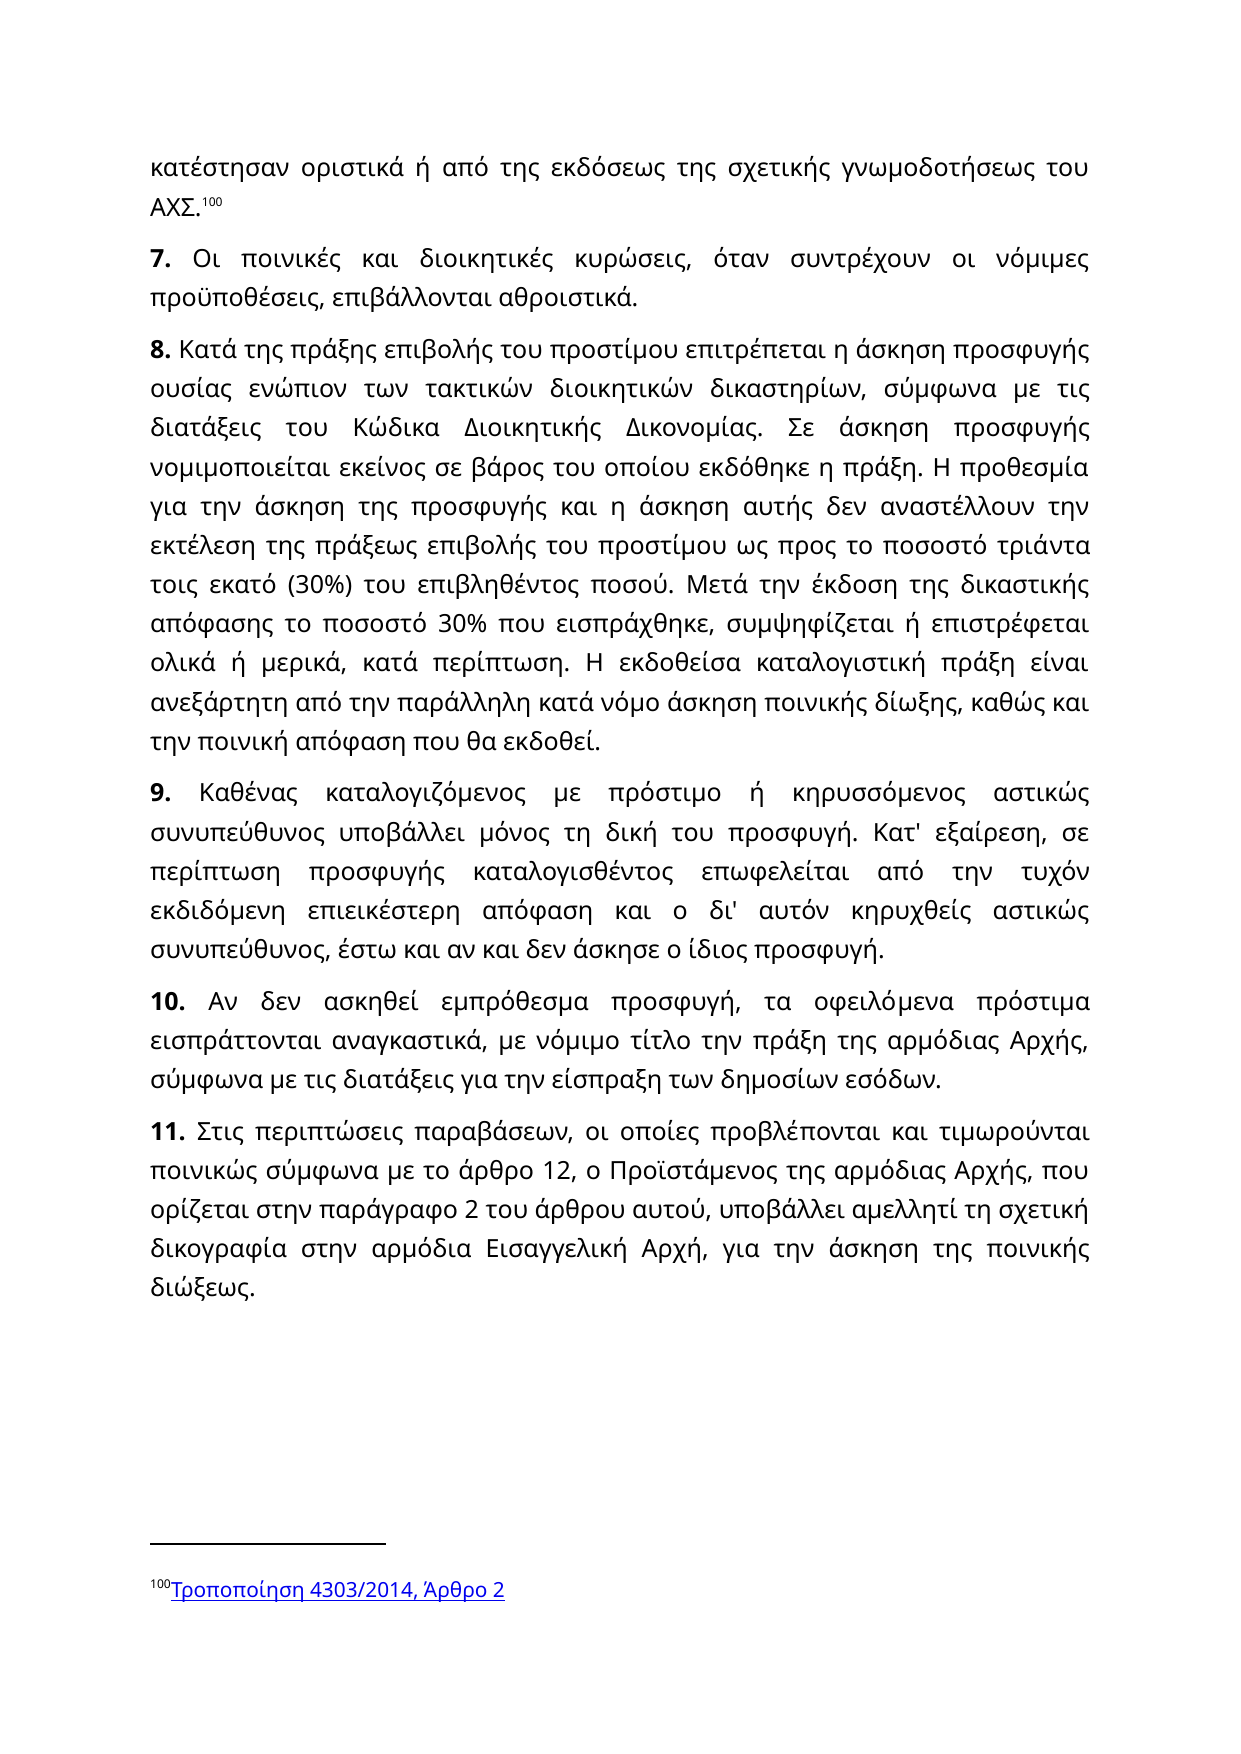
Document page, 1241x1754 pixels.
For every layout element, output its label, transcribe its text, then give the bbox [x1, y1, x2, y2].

text 8. Κατά της πράξης επιβολής του προστίμου επιτρέπεται η άσκηση προσφυγής ουσίας ενώπιον των τακτικών δι­οικητικών δικαστηρίων, σύμφωνα με τις διατάξεις του Κώ­δικα Διοικητικής Δικονομίας. Σε άσκηση προσφυγής νομιμοποιείται εκείνος σε βάρος του οποίου εκδόθηκε η πράξη. Η προθεσμία για την άσκηση της προσφυγής και η άσκηση αυτής δεν αναστέλλουν την εκτέλεση της πράξεως επιβολής του προστίμου ως προς το ποσοστό τριά­ντα τοις εκατό (30%) του επιβληθέντος ποσού. Μετά την έκδοση της δικαστικής απόφασης το ποσοστό 30% που εισπράχθηκε, συμψηφίζεται ή επιστρέφεται ολικά ή μερικά, κατά περίπτωση. Η εκδοθείσα καταλογιστική πράξη είναι ανεξάρτητη από την παράλληλη κατά νόμο άσκηση ποινικής δίωξης, καθώς και την ποινική απόφαση που θα εκδοθεί. [150, 332, 1090, 757]
text Τροποποίηση 4303/2014, Άρθρο 2 [150, 1576, 1090, 1604]
text 9. Καθένας καταλογιζόμενος με πρόστιμο ή κηρυσσόμενος αστικώς συνυπεύθυνος υποβάλλει μόνος τη δική του προσφυγή. Κατ' εξαίρεση, σε περίπτωση προσφυγής καταλογισθέντος επωφελείται από την τυχόν εκδιδόμενη επιεικέστερη απόφαση και ο δι' αυτόν κηρυχθείς αστικώς συνυπεύθυνος, έστω και αν και δεν άσκησε ο ίδιος προσφυγή. [150, 775, 1090, 966]
text 10. Αν δεν ασκηθεί εμπρόθεσμα προσφυγή, τα οφειλό­μενα πρόστιμα εισπράττονται αναγκαστικά, με νόμιμο τίτλο την πράξη της αρμόδιας Αρχής, σύμφωνα με τις δια­τάξεις για την είσπραξη των δημοσίων εσόδων. [150, 983, 1090, 1096]
text 11. Στις περιπτώσεις παραβάσεων, οι οποίες προβλέ­πονται και τιμωρούνται ποινικώς σύμφωνα με το άρθρο 12, ο Προϊστάμενος της αρμόδιας Αρχής, που ορίζεται στην παράγραφο 2 του άρθρου αυτού, υποβάλλει αμελλητί τη σχετική δικογραφία στην αρμόδια Εισαγγελική Αρχή, για την άσκηση της ποινικής διώξεως. [150, 1113, 1090, 1304]
text 7. Οι ποινικές και διοικητικές κυρώσεις, όταν συντρέχουν οι νόμιμες προϋποθέσεις, επιβάλλονται αθροιστικά. [150, 241, 1090, 314]
text κατέστησαν οριστικά ή από της εκδόσεως της σχετικής γνωμοδοτήσεως του ΑΧΣ. [150, 150, 1090, 223]
